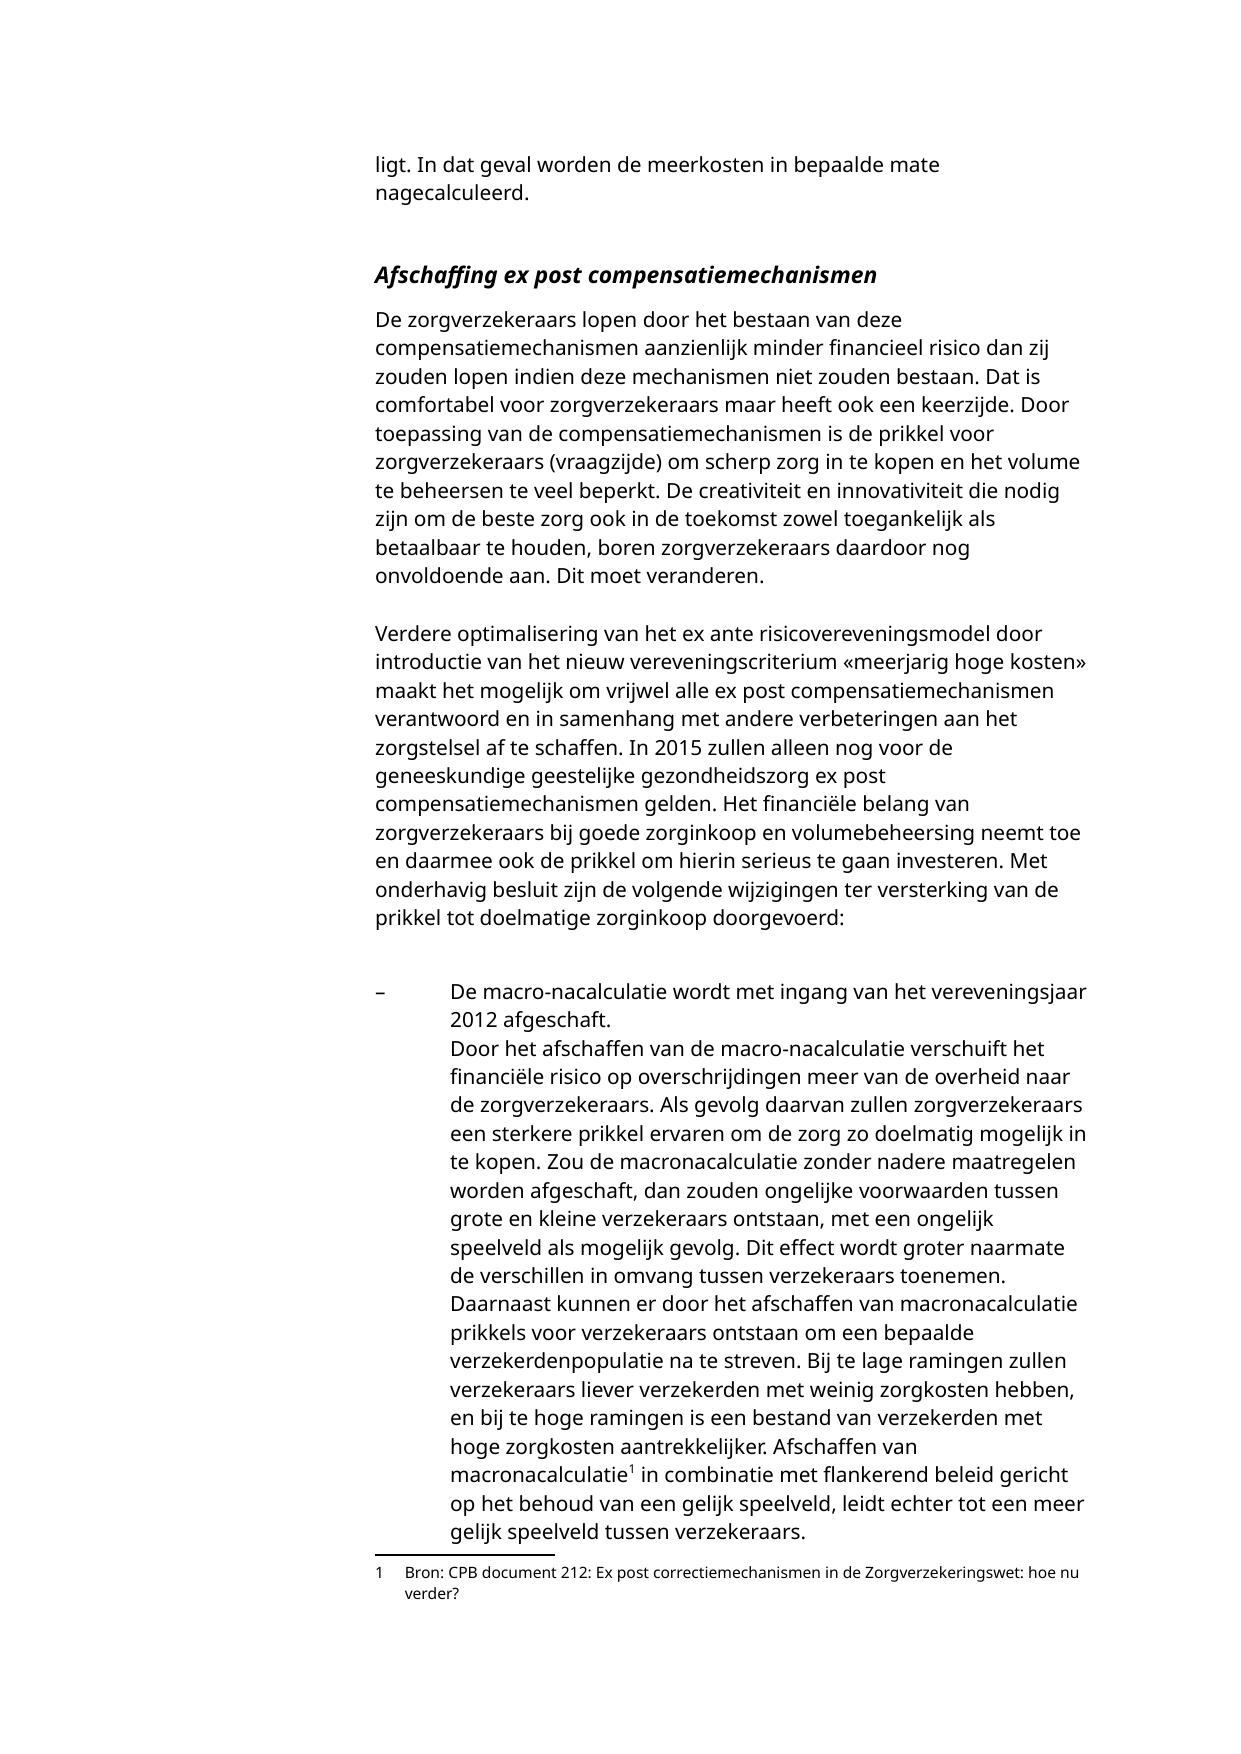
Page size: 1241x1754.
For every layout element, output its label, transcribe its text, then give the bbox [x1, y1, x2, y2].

text Verdere optimalisering van het ex ante risicovereveningsmodel door introductie van het nieuw vereveningscriterium «meerjarig hoge kosten» maakt het mogelijk om vrijwel alle ex post compensatiemechanismen verantwoord en in samenhang met andere verbeteringen aan het zorgstelsel af te schaffen. In 2015 zullen alleen nog voor de geneeskundige geestelijke gezondheidszorg ex post compensatiemechanismen gelden. Het financiële belang van zorgverzekeraars bij goede zorginkoop en volumebeheersing neemt toe en daarmee ook de prikkel om hierin serieus te gaan investeren. Met onderhavig besluit zijn de volgende wijzigingen ter versterking van de prikkel tot doelmatige zorginkoop doorgevoerd: [375, 619, 1090, 932]
text ligt. In dat geval worden de meerkosten in bepaalde mate nagecalculeerd. [375, 150, 1090, 207]
list Bron: CPB document 212: Ex post correctiemechanismen in de Zorgverzekeringswet: hoe nu verder? [375, 1547, 1090, 1604]
subtitle Afschaffing ex post compensatiemechanismen [375, 259, 1090, 290]
list Door het afschaffen van de macro-nacalculatie verschuift het financiële risico op overschrijdingen meer van de overheid naar de zorgverzekeraars. Als gevolg daarvan zullen zorgverzekeraars een sterkere prikkel ervaren om de zorg zo doelmatig mogelijk in te kopen. Zou de macronacalculatie zonder nadere maatregelen worden afgeschaft, dan zouden ongelijke voorwaarden tussen grote en kleine verzekeraars ontstaan, met een ongelijk speelveld als mogelijk gevolg. Dit effect wordt groter naarmate de verschillen in omvang tussen verzekeraars toenemen. Daarnaast kunnen er door het afschaffen van macronacalculatie prikkels voor verzekeraars ontstaan om een bepaalde verzekerdenpopulatie na te streven. Bij te lage ramingen zullen verzekeraars liever verzekerden met weinig zorgkosten hebben, en bij te hoge ramingen is een bestand van verzekerden met hoge zorgkosten aantrekkelijker. Afschaffen van macronacalculatie in combinatie met flankerend beleid gericht op het behoud van een gelijk speelveld, leidt echter tot een meer gelijk speelveld tussen verzekeraars. [375, 1034, 1090, 1517]
text De zorgverzekeraars lopen door het bestaan van deze compensatiemechanismen aanzienlijk minder financieel risico dan zij zouden lopen indien deze mechanismen niet zouden bestaan. Dat is comfortabel voor zorgverzekeraars maar heeft ook een keerzijde. Door toepassing van de compensatiemechanismen is de prikkel voor zorgverzekeraars (vraagzijde) om scherp zorg in te kopen en het volume te beheersen te veel beperkt. De creativiteit en innovativiteit die nodig zijn om de beste zorg ook in de toekomst zowel toegankelijk als betaalbaar te houden, boren zorgverzekeraars daardoor nog onvoldoende aan. Dit moet veranderen. [375, 305, 1090, 589]
list De macro-nacalculatie wordt met ingang van het vereveningsjaar 2012 afgeschaft. [375, 977, 1090, 1034]
